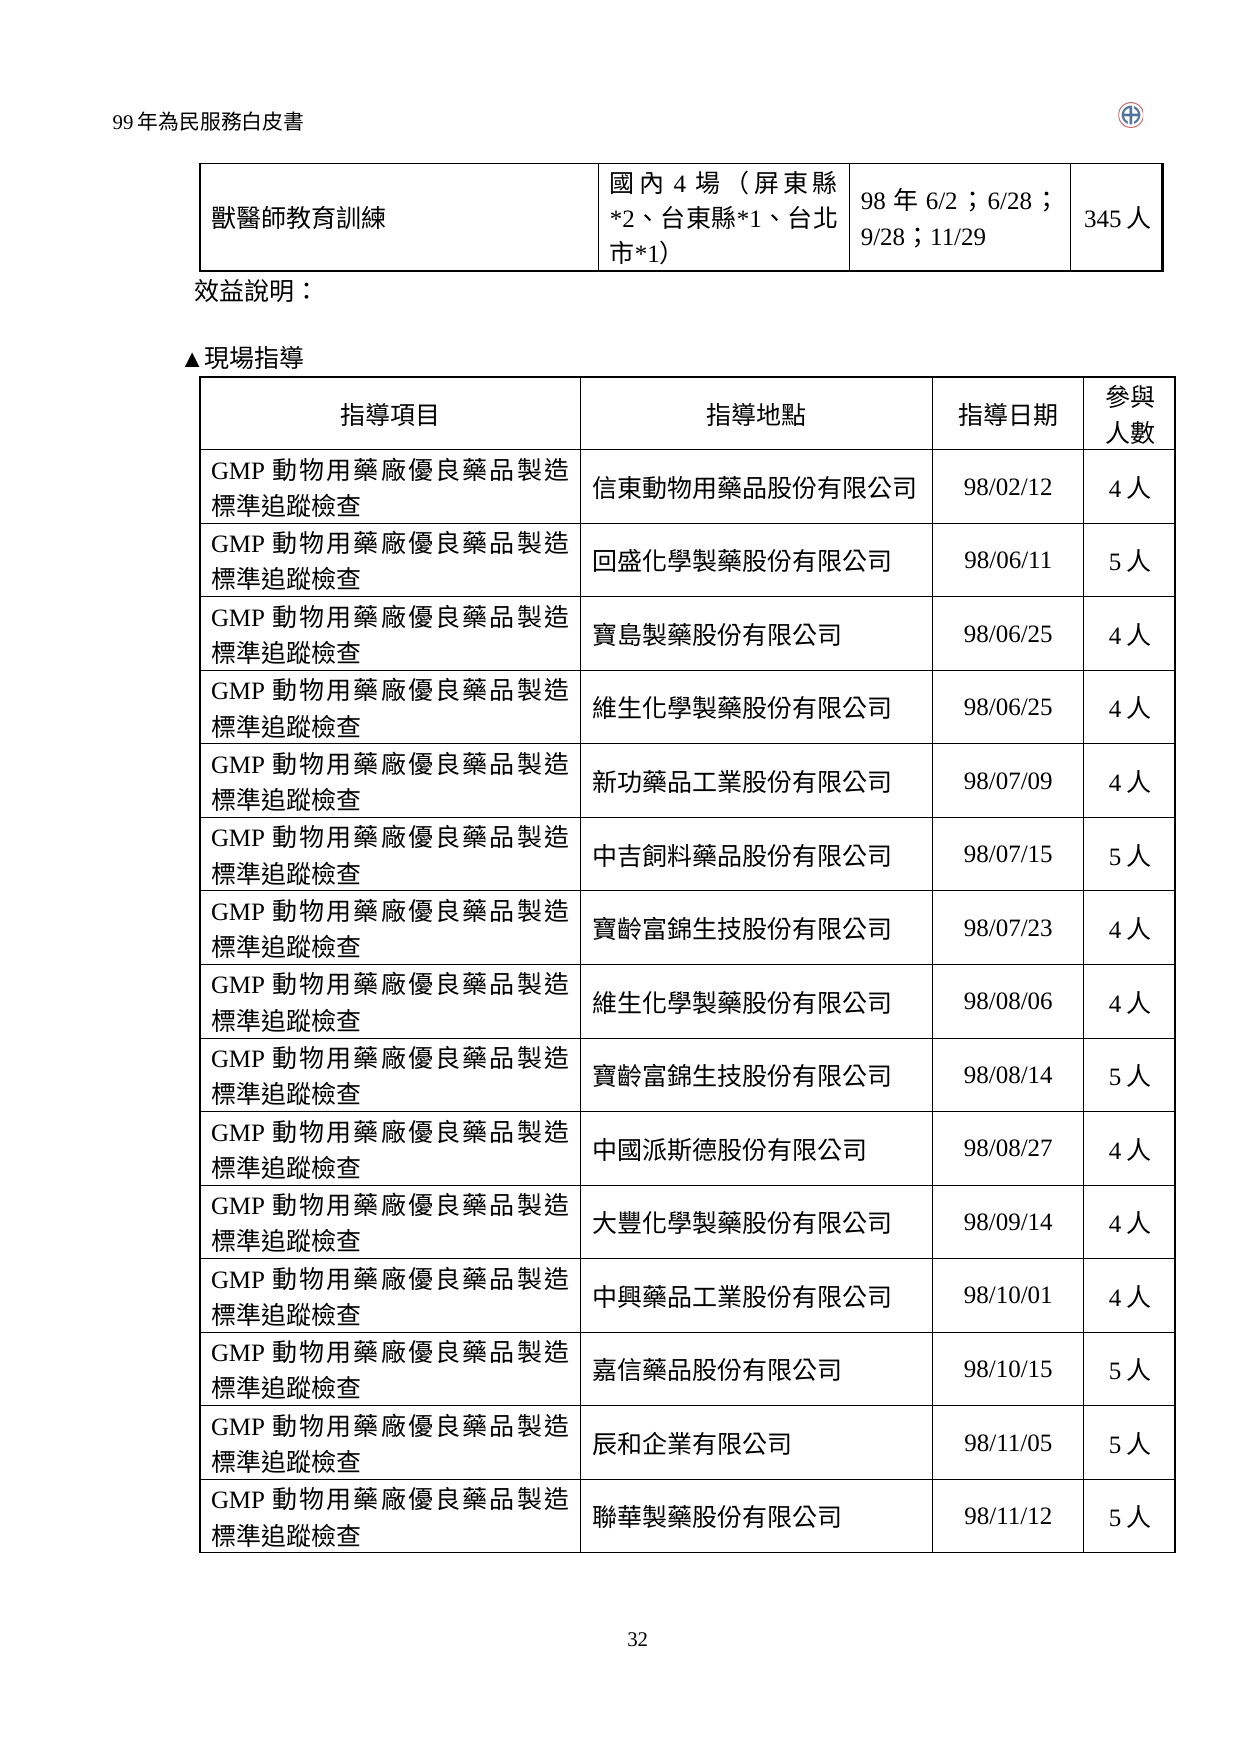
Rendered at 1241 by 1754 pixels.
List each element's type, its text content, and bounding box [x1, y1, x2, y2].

table_cell 國內4場（屏東縣*2、台東縣*1、台北市*1） [599, 164, 849, 270]
table_cell 嘉信藥品股份有限公司 [581, 1333, 932, 1405]
table_cell 4人 [1084, 744, 1174, 817]
table_cell 中興藥品工業股份有限公司 [581, 1259, 932, 1332]
table_cell GMP動物用藥廠優良藥品製造標準追蹤檢查 [201, 818, 580, 890]
table_cell 獸醫師教育訓練 [201, 164, 598, 270]
table_cell 新功藥品工業股份有限公司 [581, 744, 932, 817]
table_cell 4人 [1084, 1186, 1174, 1258]
table_cell 98/10/15 [933, 1333, 1083, 1405]
table_cell GMP動物用藥廠優良藥品製造標準追蹤檢查 [201, 524, 580, 596]
table_cell 維生化學製藥股份有限公司 [581, 965, 932, 1037]
table_cell GMP動物用藥廠優良藥品製造標準追蹤檢查 [201, 965, 580, 1037]
table_cell 5人 [1084, 818, 1174, 890]
table_cell 寶島製藥股份有限公司 [581, 597, 932, 670]
table_cell 維生化學製藥股份有限公司 [581, 671, 932, 743]
table_cell GMP動物用藥廠優良藥品製造標準追蹤檢查 [201, 671, 580, 743]
table_cell GMP動物用藥廠優良藥品製造標準追蹤檢查 [201, 1186, 580, 1258]
table_cell 98/10/01 [933, 1259, 1083, 1332]
table_cell 5人 [1084, 524, 1174, 596]
table_cell 4人 [1084, 891, 1174, 964]
table_cell 回盛化學製藥股份有限公司 [581, 524, 932, 596]
table_cell 98/11/12 [933, 1480, 1083, 1552]
table_cell 5人 [1084, 1480, 1174, 1552]
table_header 指導項目 [201, 378, 580, 449]
table_cell 4人 [1084, 450, 1174, 523]
table_cell 98年6/2；6/28；9/28；11/29 [850, 164, 1070, 270]
text ▲現場指導 [179, 337, 1162, 376]
table_cell 345人 [1071, 164, 1161, 270]
table_cell 5人 [1084, 1406, 1174, 1479]
table_cell 98/08/06 [933, 965, 1083, 1037]
table_cell 98/09/14 [933, 1186, 1083, 1258]
table_cell 4人 [1084, 965, 1174, 1037]
table_cell 辰和企業有限公司 [581, 1406, 932, 1479]
table_cell 信東動物用藥品股份有限公司 [581, 450, 932, 523]
table_cell 98/02/12 [933, 450, 1083, 523]
table_cell 98/07/15 [933, 818, 1083, 890]
table_header 指導地點 [581, 378, 932, 449]
table_cell 寶齡富錦生技股份有限公司 [581, 891, 932, 964]
table_cell 98/06/11 [933, 524, 1083, 596]
table_header 參與 人數 [1084, 378, 1174, 449]
table_cell 98/11/05 [933, 1406, 1083, 1479]
table_cell 中國派斯德股份有限公司 [581, 1112, 932, 1184]
table_cell 98/07/23 [933, 891, 1083, 964]
table_cell GMP動物用藥廠優良藥品製造標準追蹤檢查 [201, 1039, 580, 1111]
table_cell 98/08/27 [933, 1112, 1083, 1184]
table_cell 4人 [1084, 597, 1174, 670]
table_cell 98/07/09 [933, 744, 1083, 817]
table_cell GMP動物用藥廠優良藥品製造標準追蹤檢查 [201, 1259, 580, 1332]
table_cell 98/06/25 [933, 671, 1083, 743]
table_cell GMP動物用藥廠優良藥品製造標準追蹤檢查 [201, 891, 580, 964]
table_cell GMP動物用藥廠優良藥品製造標準追蹤檢查 [201, 1480, 580, 1552]
table_cell 5人 [1084, 1039, 1174, 1111]
table_cell 聯華製藥股份有限公司 [581, 1480, 932, 1552]
table_cell GMP動物用藥廠優良藥品製造標準追蹤檢查 [201, 597, 580, 670]
table_cell 中吉飼料藥品股份有限公司 [581, 818, 932, 890]
table_cell 98/06/25 [933, 597, 1083, 670]
table_cell GMP動物用藥廠優良藥品製造標準追蹤檢查 [201, 1112, 580, 1184]
table_cell 大豐化學製藥股份有限公司 [581, 1186, 932, 1258]
table_cell GMP動物用藥廠優良藥品製造標準追蹤檢查 [201, 744, 580, 817]
table_cell 98/08/14 [933, 1039, 1083, 1111]
table_cell 寶齡富錦生技股份有限公司 [581, 1039, 932, 1111]
table_cell GMP動物用藥廠優良藥品製造標準追蹤檢查 [201, 1333, 580, 1405]
table_cell 4人 [1084, 1259, 1174, 1332]
table_cell 5人 [1084, 1333, 1174, 1405]
table_header 指導日期 [933, 378, 1083, 449]
text 效益說明： [194, 272, 1162, 307]
table_cell GMP動物用藥廠優良藥品製造標準追蹤檢查 [201, 450, 580, 523]
table_cell GMP動物用藥廠優良藥品製造標準追蹤檢查 [201, 1406, 580, 1479]
table_cell 4人 [1084, 1112, 1174, 1184]
table_cell 4人 [1084, 671, 1174, 743]
picture [1118, 102, 1144, 128]
